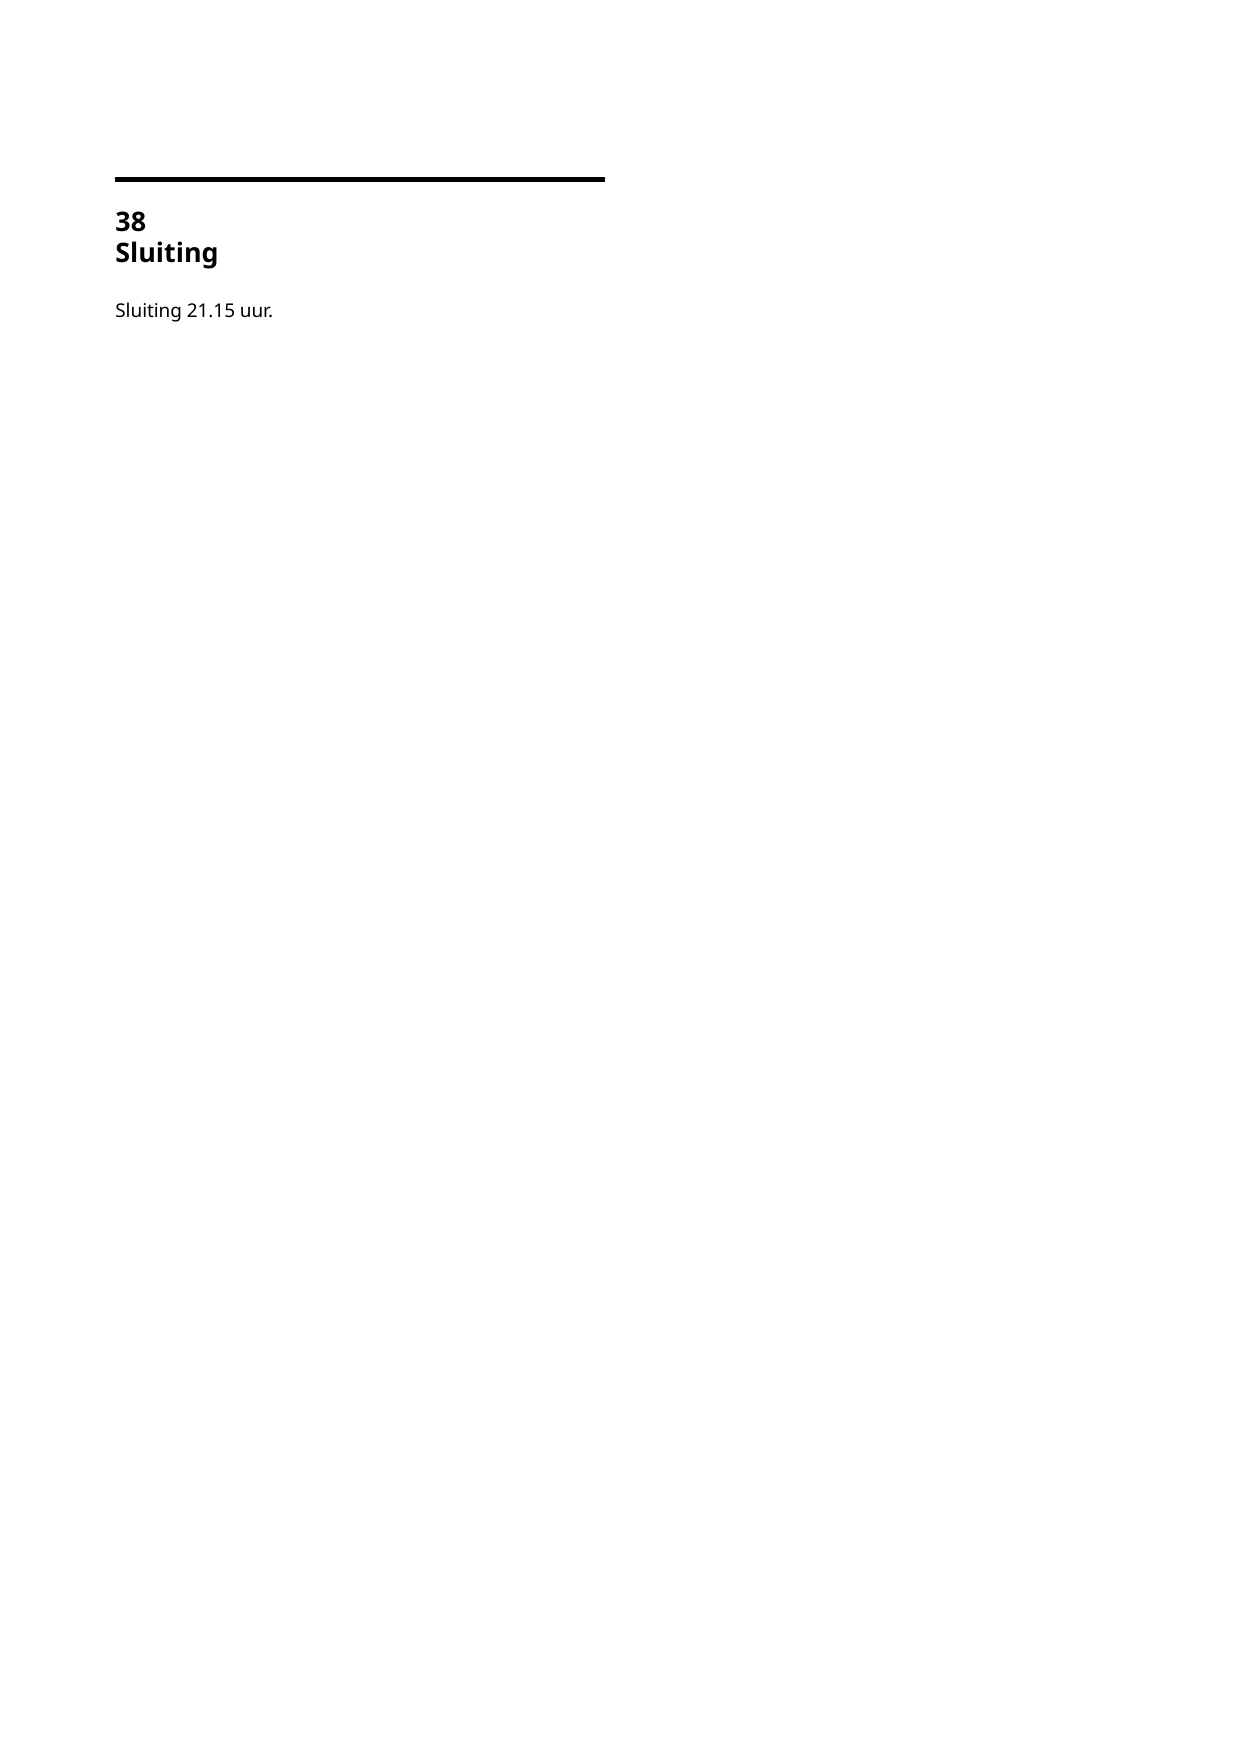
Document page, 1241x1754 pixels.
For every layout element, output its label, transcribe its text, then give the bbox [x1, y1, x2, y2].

text Sluiting [115, 239, 605, 283]
text Sluiting 21.15 uur. [115, 302, 605, 322]
text 38 [115, 203, 605, 239]
